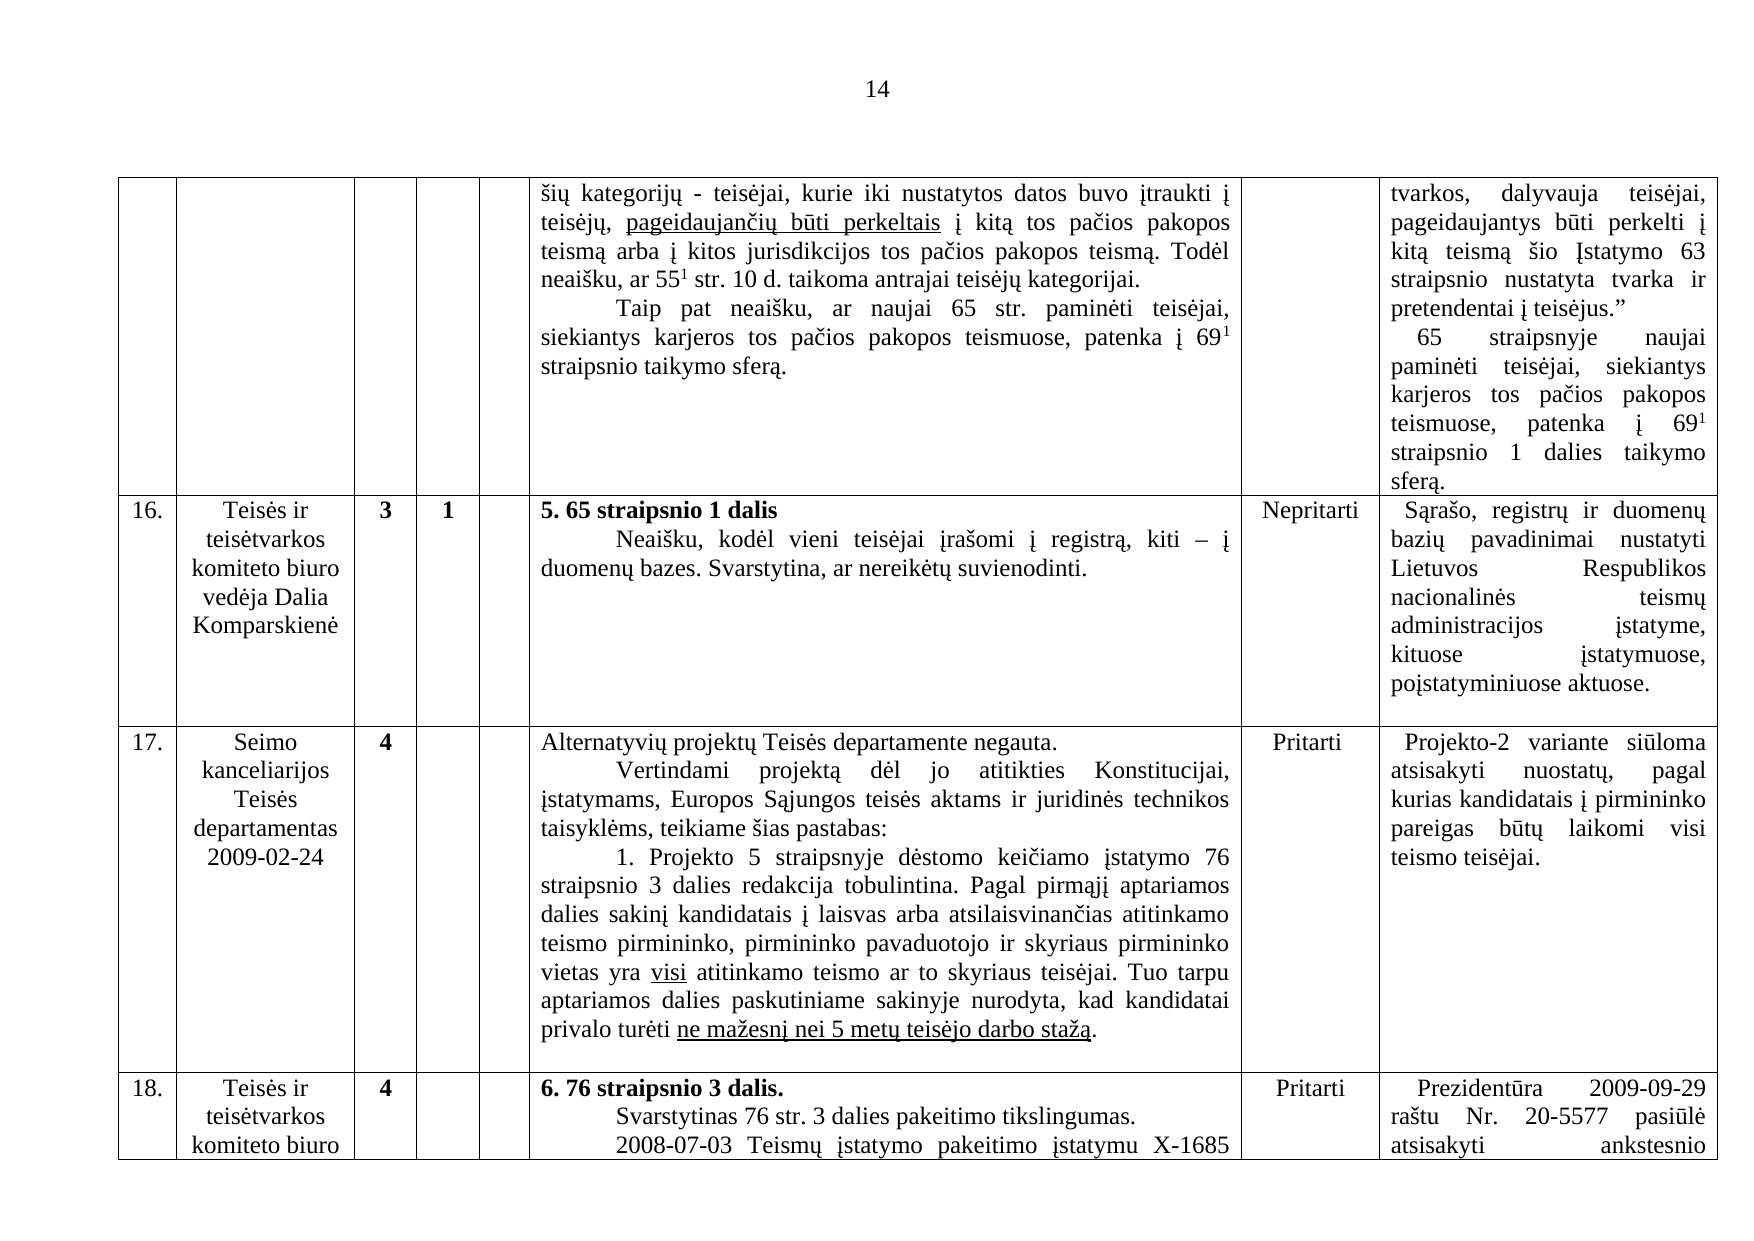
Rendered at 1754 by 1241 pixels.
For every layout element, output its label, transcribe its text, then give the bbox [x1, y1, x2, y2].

table_cell 4 [355, 1073, 416, 1159]
table_cell 5. 65 straipsnio 1 dalis Neaišku, kodėl vieni teisėjai įrašomi į registrą, kiti – į duomenų bazes. Svarstytina, ar nereikėtų suvienodinti. [530, 496, 1241, 726]
table_cell [480, 496, 529, 726]
table_cell [177, 178, 354, 494]
table_cell [417, 1073, 479, 1159]
table_cell [480, 727, 529, 1072]
table_cell Seimo kanceliarijos Teisės departamentas 2009-02-24 [177, 727, 354, 1072]
table_cell 16. [119, 496, 176, 726]
table_cell [119, 178, 176, 494]
table_cell Teisės ir teisėtvarkos komiteto biuro [177, 1073, 354, 1159]
table_cell 17. [119, 727, 176, 1072]
table_cell Teisės ir teisėtvarkos komiteto biuro vedėja Dalia Komparskienė [177, 496, 354, 726]
table_cell tvarkos, dalyvauja teisėjai, pageidaujantys būti perkelti į kitą teismą šio Įstatymo 63 straipsnio nustatyta tvarka ir pretendentai į teisėjus.” 65 straipsnyje naujai paminėti teisėjai, siekiantys karjeros tos pačios pakopos teismuose, patenka į 691 straipsnio 1 dalies taikymo sferą. [1380, 178, 1717, 494]
table_cell Pritarti [1242, 727, 1379, 1072]
table_cell 18. [119, 1073, 176, 1159]
table_cell [480, 178, 529, 494]
table_cell [480, 1073, 529, 1159]
table_cell [355, 178, 416, 494]
table_cell Sąrašo, registrų ir duomenų bazių pavadinimai nustatyti Lietuvos Respublikos nacionalinės teismų administracijos įstatyme, kituose įstatymuose, poįstatyminiuose aktuose. [1380, 496, 1717, 726]
table_cell Nepritarti [1242, 496, 1379, 726]
table_cell 4 [355, 727, 416, 1072]
table_cell šių kategorijų - teisėjai, kurie iki nustatytos datos buvo įtraukti į teisėjų, pageidaujančių būti perkeltais į kitą tos pačios pakopos teismą arba į kitos jurisdikcijos tos pačios pakopos teismą. Todėl neaišku, ar 551 str. 10 d. taikoma antrajai teisėjų kategorijai. Taip pat neaišku, ar naujai 65 str. paminėti teisėjai, siekiantys karjeros tos pačios pakopos teismuose, patenka į 691 straipsnio taikymo sferą. [530, 178, 1241, 494]
table_cell Alternatyvių projektų Teisės departamente negauta. Vertindami projektą dėl jo atitikties Konstitucijai, įstatymams, Europos Sąjungos teisės aktams ir juridinės technikos taisyklėms, teikiame šias pastabas: 1. Projekto 5 straipsnyje dėstomo keičiamo įstatymo 76 straipsnio 3 dalies redakcija tobulintina. Pagal pirmąjį aptariamos dalies sakinį kandidatais į laisvas arba atsilaisvinančias atitinkamo teismo pirmininko, pirmininko pavaduotojo ir skyriaus pirmininko vietas yra visi atitinkamo teismo ar to skyriaus teisėjai. Tuo tarpu aptariamos dalies paskutiniame sakinyje nurodyta, kad kandidatai privalo turėti ne mažesnį nei 5 metų teisėjo darbo stažą. [530, 727, 1241, 1072]
table_cell [417, 727, 479, 1072]
table_cell Pritarti [1242, 1073, 1379, 1159]
table_cell [1242, 178, 1379, 494]
table_cell 1 [417, 496, 479, 726]
table_cell 6. 76 straipsnio 3 dalis. Svarstytinas 76 str. 3 dalies pakeitimo tikslingumas. 2008-07-03 Teismų įstatymo pakeitimo įstatymu X-1685 [530, 1073, 1241, 1159]
table_cell Prezidentūra 2009-09-29 raštu Nr. 20-5577 pasiūlė atsisakyti ankstesnio [1380, 1073, 1717, 1159]
table_cell Projekto-2 variante siūloma atsisakyti nuostatų, pagal kurias kandidatais į pirmininko pareigas būtų laikomi visi teismo teisėjai. [1380, 727, 1717, 1072]
table_cell 3 [355, 496, 416, 726]
table_cell [417, 178, 479, 494]
